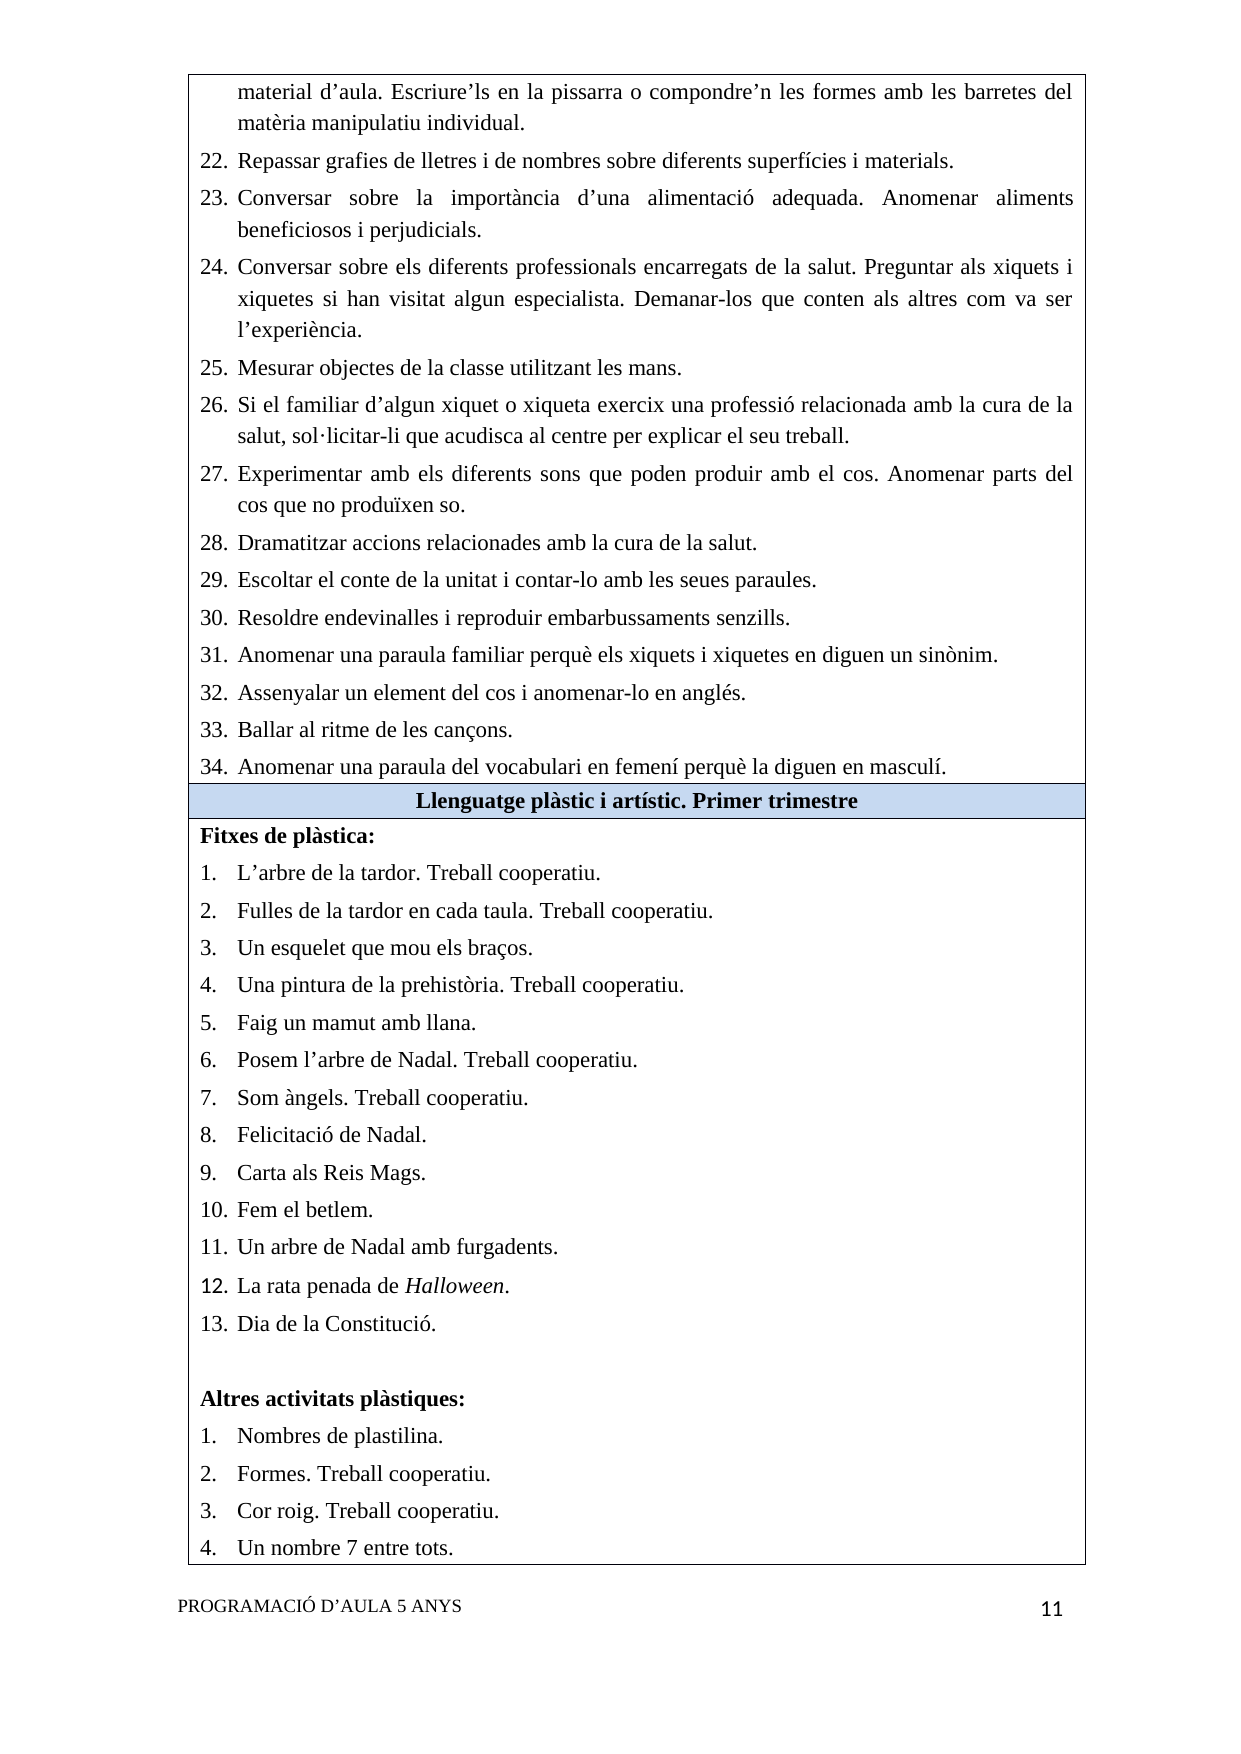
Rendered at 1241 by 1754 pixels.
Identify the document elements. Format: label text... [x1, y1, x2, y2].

table_cell Llenguatge plàstic i artístic. Primer trimestre [189, 784, 1085, 818]
table_cell Fitxes de plàstica: L’arbre de la tardor. Treball cooperatiu. Fulles de la tardor en cada taula. Treball cooperatiu. Un esquelet que mou els braços. Una pintura de la prehistòria. Treball cooperatiu. Faig un mamut amb llana. Posem l’arbre de Nadal. Treball cooperatiu. Som àngels. Treball cooperatiu. Felicitació de Nadal. Carta als Reis Mags. Fem el betlem. Un arbre de Nadal amb furgadents. La rata penada de Halloween. Dia de la Constitució. Altres activitats plàstiques: Nombres de plastilina. Formes. Treball cooperatiu. Cor roig. Treball cooperatiu. Un nombre 7 entre tots. El nostre bodegó. El meu castell. Els tons del color marró. Betlem de plastilina. Adornem la classe. Treball cooperatiu. [189, 819, 1085, 1564]
table_cell Observar i llegir la primera fitxa de la unitat per detectar els coneixements previs de l’alumnat i comentar les imatges. Conversar sobre els éssers vius, explicar-los que tots naixen i creixen i que necessiten una sèrie de condicions per a viure. Repassar els nombres i les quantitats treballats en el curs anterior. Escoltar les cançons i escoltar o visionar el conte de la unitat. Assenyalar en el mural de la unitat els elements del cos i els òrgans que coneixen. Observar l’oratge i col·locar en el calendari setmanal el pictograma que correspon. Ambientar l’aula amb recursos al·lusius als continguts que es treballen. Realitzar jocs simbòlics relacionats amb la cura dels bebés (llavar-los, donar-los menjar, vestir-los, portar-los al metge...). Conversar sobre les diferències físiques entre les persones. Conversar sobre els canvis que experimenten les persones amb el pas del temps. Demanar-los que facen un dibuix seu de bebés i del moment actual. Portar fotografies d’alguns familiars i ordenar-les tenint-ne en compte l’edat. Anomenar tres trets físics d’algun company o companya. Conversar sobre la importància de fer algunes accions per si mateixos. Explicar-los que ja són majors i que hi ha coses que poden fer sense ajuda (posar-se algunes peces de vestir, menjar, anar al bany, ajudar a casa...). Repartir una cartolina per taula. Fer murals amb les empremtes dels dits dels xiquets i xiquetes. Demanar-los que es toquen algunes parts del cos perquè puguen apreciar la duresa dels ossos. Explicar-los de manera senzilla que els ossos estan protegits pels músculs. Ensenyar un dit, uns quants o cap de la mà esquerra. Pastar quatre boletes de plastilina. Compondre el nombre 4 de diferents formes amb aquestes. Conversar amb els xiquets i xiquetes sobre els òrgans que tenim dins del cos i no veiem. Explicar-los que un d’aquests és el cervell. Observar davant d’un espill la simetria del cos. Seguir la direccionalitat dels nombres treballats en el desplegable de nombres i ordinals del material d’aula. Escriure’ls en la pissarra o compondre’n les formes amb les barretes del matèria manipulatiu individual. Repassar grafies de lletres i de nombres sobre diferents superfícies i materials. Conversar sobre la importància d’una alimentació adequada. Anomenar aliments beneficiosos i perjudicials. Conversar sobre els diferents professionals encarregats de la salut. Preguntar als xiquets i xiquetes si han visitat algun especialista. Demanar-los que conten als altres com va ser l’experiència. Mesurar objectes de la classe utilitzant les mans. Si el familiar d’algun xiquet o xiqueta exercix una professió relacionada amb la cura de la salut, sol·licitar-li que acudisca al centre per explicar el seu treball. Experimentar amb els diferents sons que poden produir amb el cos. Anomenar parts del cos que no produïxen so. Dramatitzar accions relacionades amb la cura de la salut. Escoltar el conte de la unitat i contar-lo amb les seues paraules. Resoldre endevinalles i reproduir embarbussaments senzills. Anomenar una paraula familiar perquè els xiquets i xiquetes en diguen un sinònim. Assenyalar un element del cos i anomenar-lo en anglés. Ballar al ritme de les cançons. Anomenar una paraula del vocabulari en femení perquè la diguen en masculí. [189, 75, 1085, 783]
